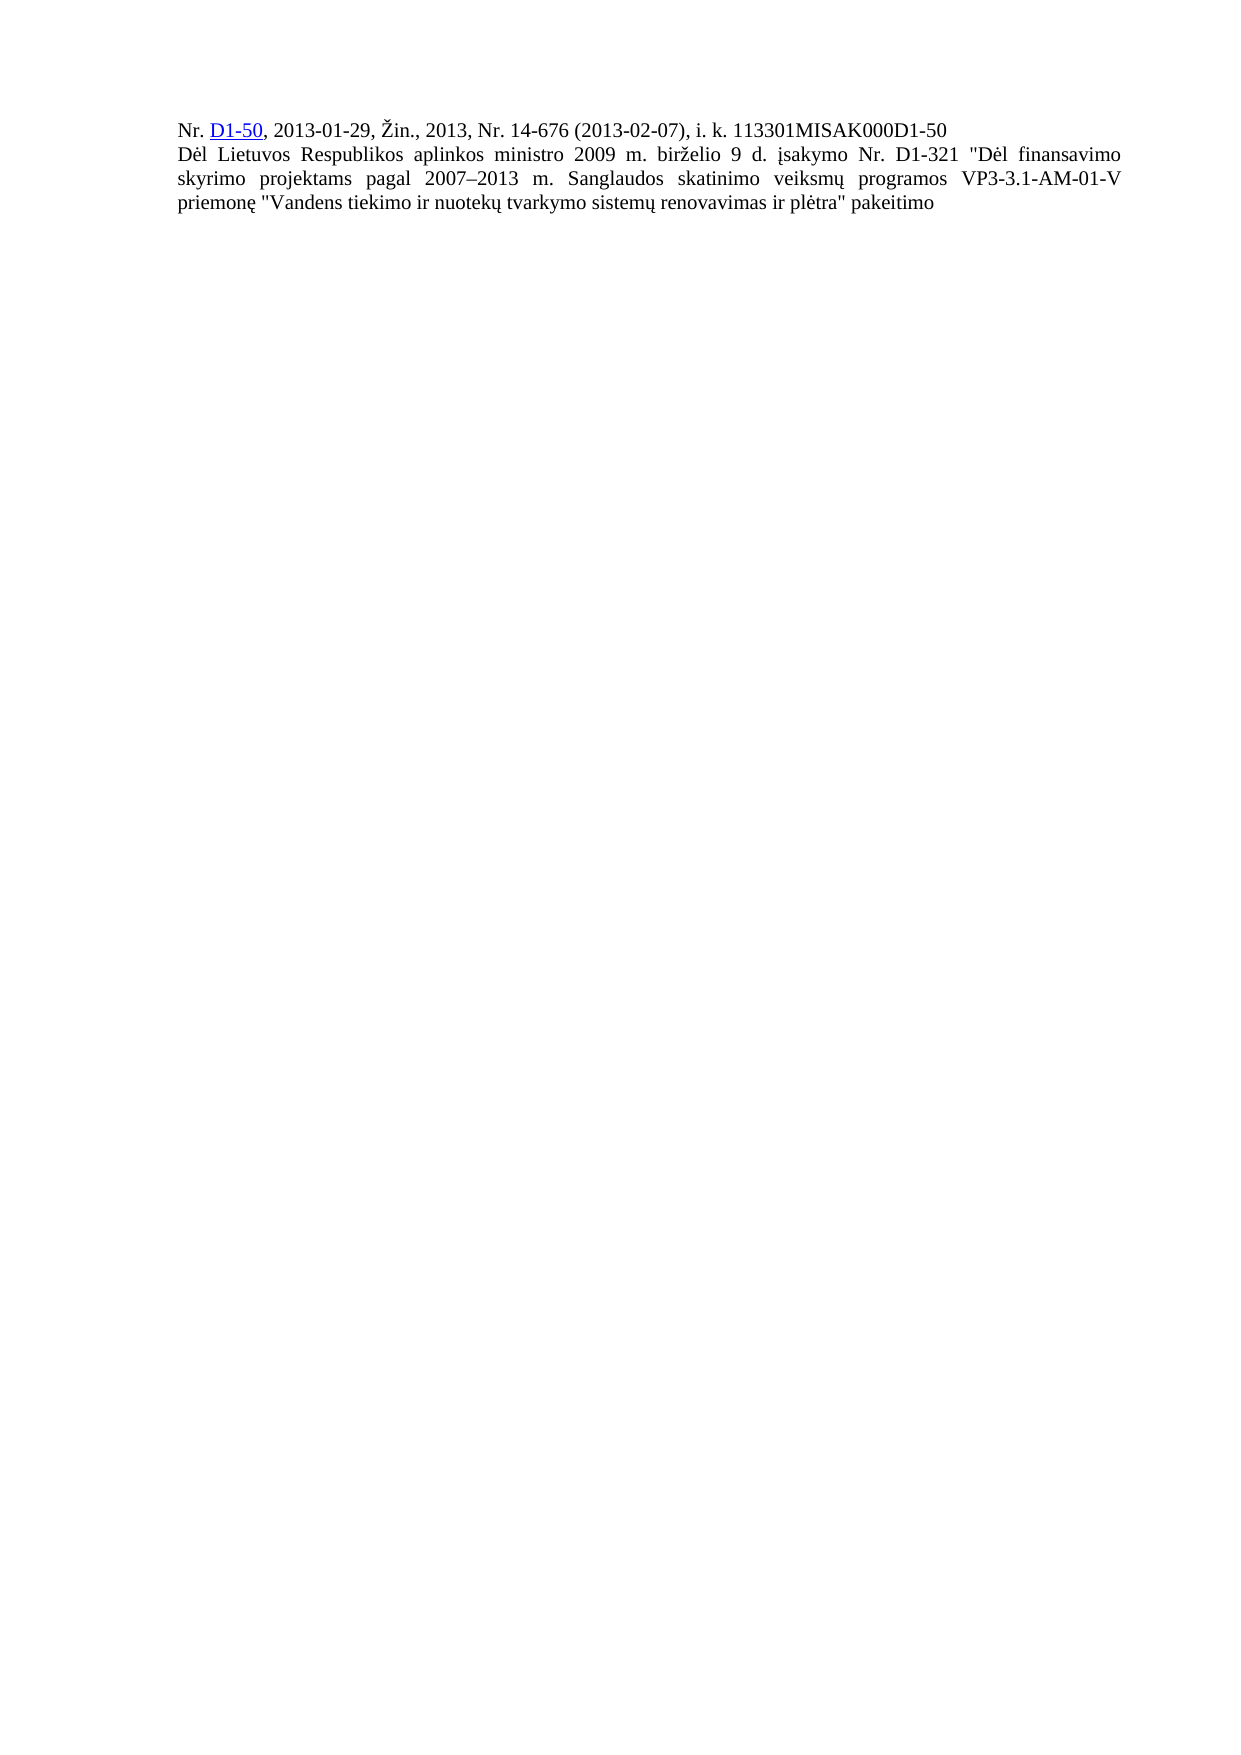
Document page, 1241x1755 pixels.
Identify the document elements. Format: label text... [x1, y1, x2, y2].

text Nr. D1-50, 2013-01-29, Žin., 2013, Nr. 14-676 (2013-02-07), i. k. 113301MISAK000D1-50 [177, 118, 1122, 142]
text Dėl Lietuvos Respublikos aplinkos ministro 2009 m. birželio 9 d. įsakymo Nr. D1-321 "Dėl finansavimo skyrimo projektams pagal 2007–2013 m. Sanglaudos skatinimo veiksmų programos VP3-3.1-AM-01-V priemonę "Vandens tiekimo ir nuotekų tvarkymo sistemų renovavimas ir plėtra" pakeitimo [177, 142, 1122, 214]
